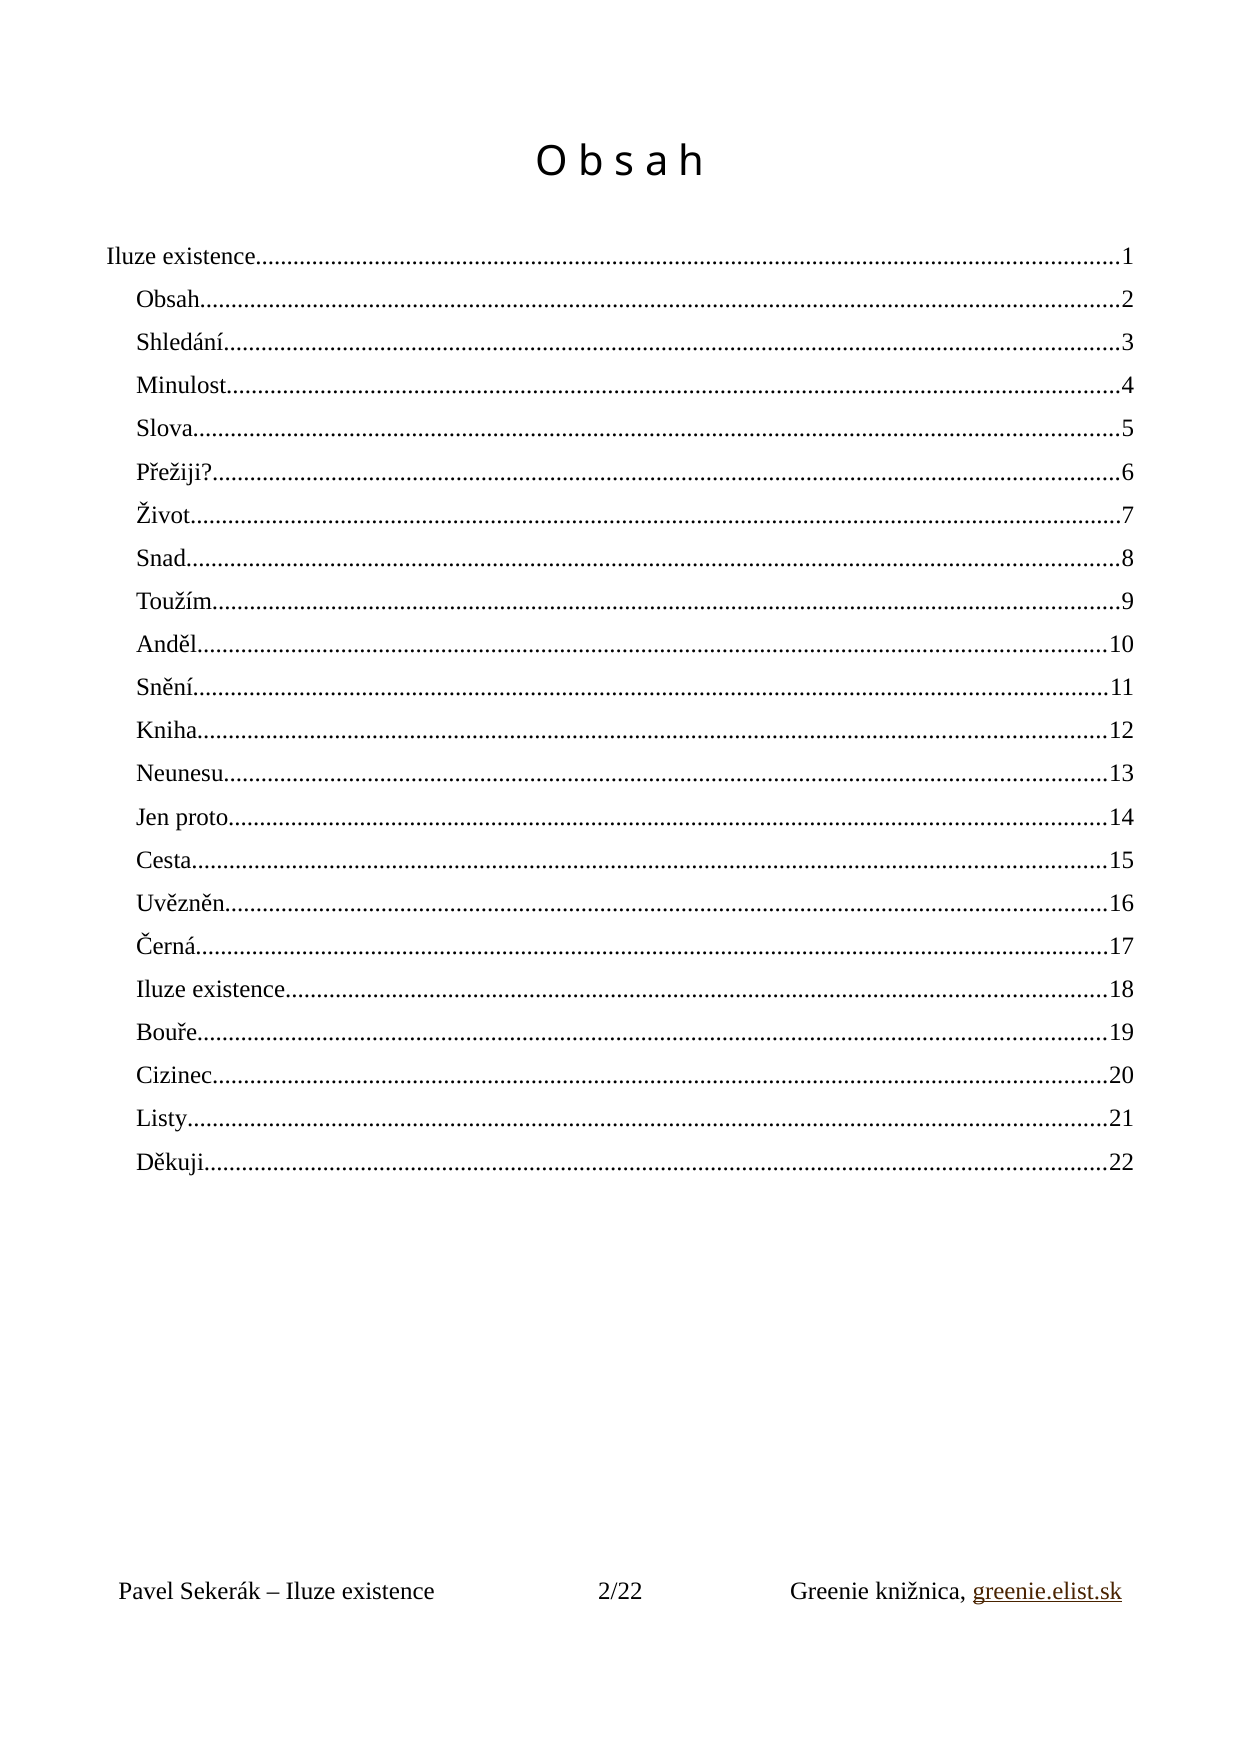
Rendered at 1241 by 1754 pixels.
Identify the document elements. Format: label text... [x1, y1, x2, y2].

subtitle Obsah [106, 131, 1134, 188]
text Snad 8 [136, 543, 1134, 572]
text Iluze existence 18 [136, 974, 1134, 1003]
text Kniha 12 [136, 715, 1134, 744]
text Anděl 10 [136, 629, 1134, 658]
text Uvězněn 16 [136, 888, 1134, 917]
text Toužím 9 [136, 586, 1134, 615]
text Obsah 2 [136, 284, 1134, 313]
text Listy 21 [136, 1103, 1134, 1132]
text Snění 11 [136, 672, 1134, 701]
text Slova 5 [136, 413, 1134, 442]
text Přežiji? 6 [136, 457, 1134, 485]
text Cesta 15 [136, 845, 1134, 873]
text Bouře 19 [136, 1017, 1134, 1046]
text Cizinec 20 [136, 1060, 1134, 1089]
text Iluze existence 1 [106, 241, 1134, 270]
text Shledání 3 [136, 327, 1134, 356]
text Jen proto 14 [136, 802, 1134, 830]
text Život 7 [136, 500, 1134, 528]
text Černá 17 [136, 931, 1134, 960]
text Neunesu 13 [136, 758, 1134, 787]
text Děkuji 22 [136, 1147, 1134, 1175]
text Minulost 4 [136, 370, 1134, 399]
